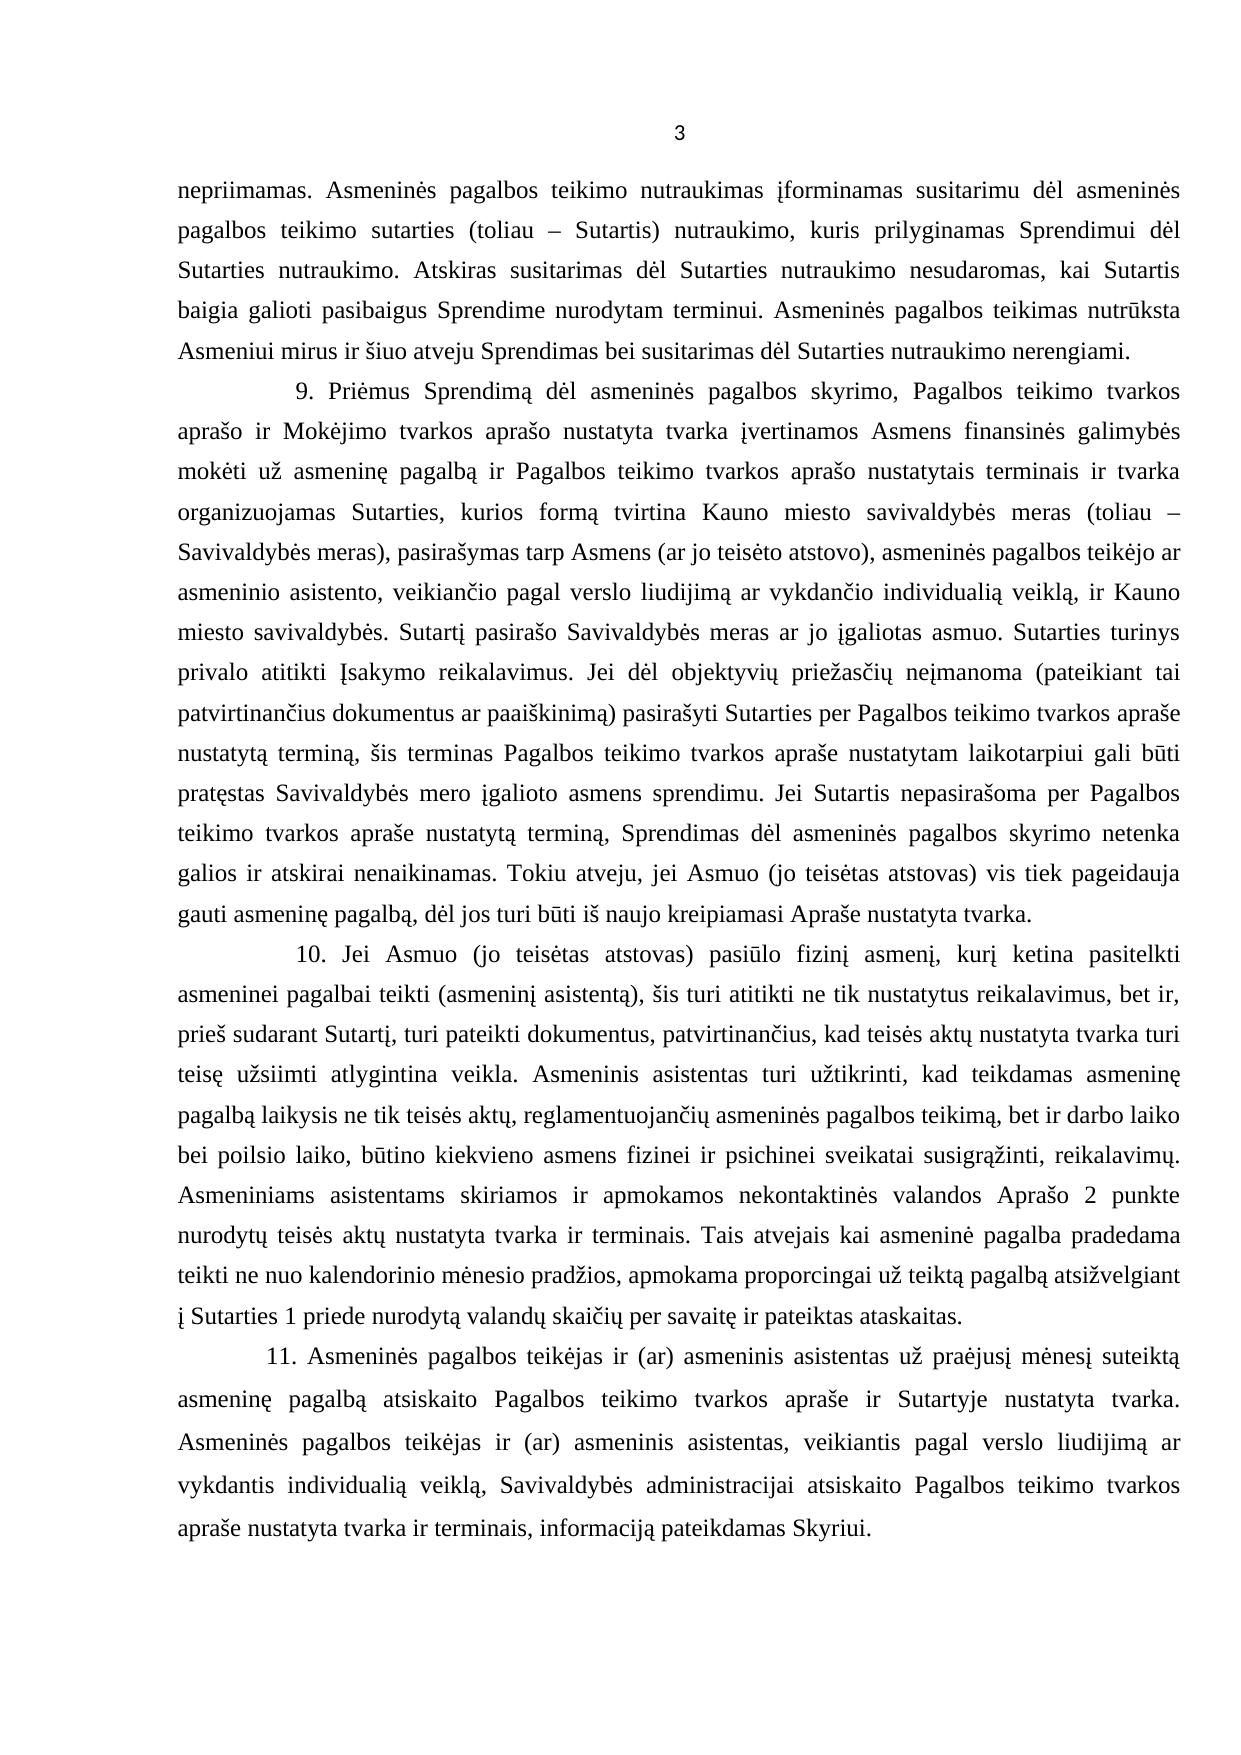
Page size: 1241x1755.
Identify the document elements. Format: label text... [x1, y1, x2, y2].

text 9. Priėmus Sprendimą dėl asmeninės pagalbos skyrimo, Pagalbos teikimo tvarkos aprašo ir Mokėjimo tvarkos aprašo nustatyta tvarka įvertinamos Asmens finansinės galimybės mokėti už asmeninę pagalbą ir Pagalbos teikimo tvarkos aprašo nustatytais terminais ir tvarka organizuojamas Sutarties, kurios formą tvirtina Kauno miesto savivaldybės meras (toliau – Savivaldybės meras), pasirašymas tarp Asmens (ar jo teisėto atstovo), asmeninės pagalbos teikėjo ar asmeninio asistento, veikiančio pagal verslo liudijimą ar vykdančio individualią veiklą, ir Kauno miesto savivaldybės. Sutartį pasirašo Savivaldybės meras ar jo įgaliotas asmuo. Sutarties turinys privalo atitikti Įsakymo reikalavimus. Jei dėl objektyvių priežasčių neįmanoma (pateikiant tai patvirtinančius dokumentus ar paaiškinimą) pasirašyti Sutarties per Pagalbos teikimo tvarkos apraše nustatytą terminą, šis terminas Pagalbos teikimo tvarkos apraše nustatytam laikotarpiui gali būti pratęstas Savivaldybės mero įgalioto asmens sprendimu. Jei Sutartis nepasirašoma per Pagalbos teikimo tvarkos apraše nustatytą terminą, Sprendimas dėl asmeninės pagalbos skyrimo netenka galios ir atskirai nenaikinamas. Tokiu atveju, jei Asmuo (jo teisėtas atstovas) vis tiek pageidauja gauti asmeninę pagalbą, dėl jos turi būti iš naujo kreipiamasi Apraše nustatyta tvarka. [177, 376, 1181, 927]
text 11. Asmeninės pagalbos teikėjas ir (ar) asmeninis asistentas už praėjusį mėnesį suteiktą asmeninę pagalbą atsiskaito Pagalbos teikimo tvarkos apraše ir Sutartyje nustatyta tvarka. Asmeninės pagalbos teikėjas ir (ar) asmeninis asistentas, veikiantis pagal verslo liudijimą ar vykdantis individualią veiklą, Savivaldybės administracijai atsiskaito Pagalbos teikimo tvarkos apraše nustatyta tvarka ir terminais, informaciją pateikdamas Skyriui. [177, 1341, 1181, 1542]
text 10. Jei Asmuo (jo teisėtas atstovas) pasiūlo fizinį asmenį, kurį ketina pasitelkti asmeninei pagalbai teikti (asmeninį asistentą), šis turi atitikti ne tik nustatytus reikalavimus, bet ir, prieš sudarant Sutartį, turi pateikti dokumentus, patvirtinančius, kad teisės aktų nustatyta tvarka turi teisę užsiimti atlygintina veikla. Asmeninis asistentas turi užtikrinti, kad teikdamas asmeninę pagalbą laikysis ne tik teisės aktų, reglamentuojančių asmeninės pagalbos teikimą, bet ir darbo laiko bei poilsio laiko, būtino kiekvieno asmens fizinei ir psichinei sveikatai susigrąžinti, reikalavimų. Asmeniniams asistentams skiriamos ir apmokamos nekontaktinės valandos Aprašo 2 punkte nurodytų teisės aktų nustatyta tvarka ir terminais. Tais atvejais kai asmeninė pagalba pradedama teikti ne nuo kalendorinio mėnesio pradžios, apmokama proporcingai už teiktą pagalbą atsižvelgiant į Sutarties 1 priede nurodytą valandų skaičių per savaitę ir pateiktas ataskaitas. [177, 939, 1181, 1329]
text nepriimamas. Asmeninės pagalbos teikimo nutraukimas įforminamas susitarimu dėl asmeninės pagalbos teikimo sutarties (toliau – Sutartis) nutraukimo, kuris prilyginamas Sprendimui dėl Sutarties nutraukimo. Atskiras susitarimas dėl Sutarties nutraukimo nesudaromas, kai Sutartis baigia galioti pasibaigus Sprendime nurodytam terminui. Asmeninės pagalbos teikimas nutrūksta Asmeniui mirus ir šiuo atveju Sprendimas bei susitarimas dėl Sutarties nutraukimo nerengiami. [177, 175, 1181, 364]
